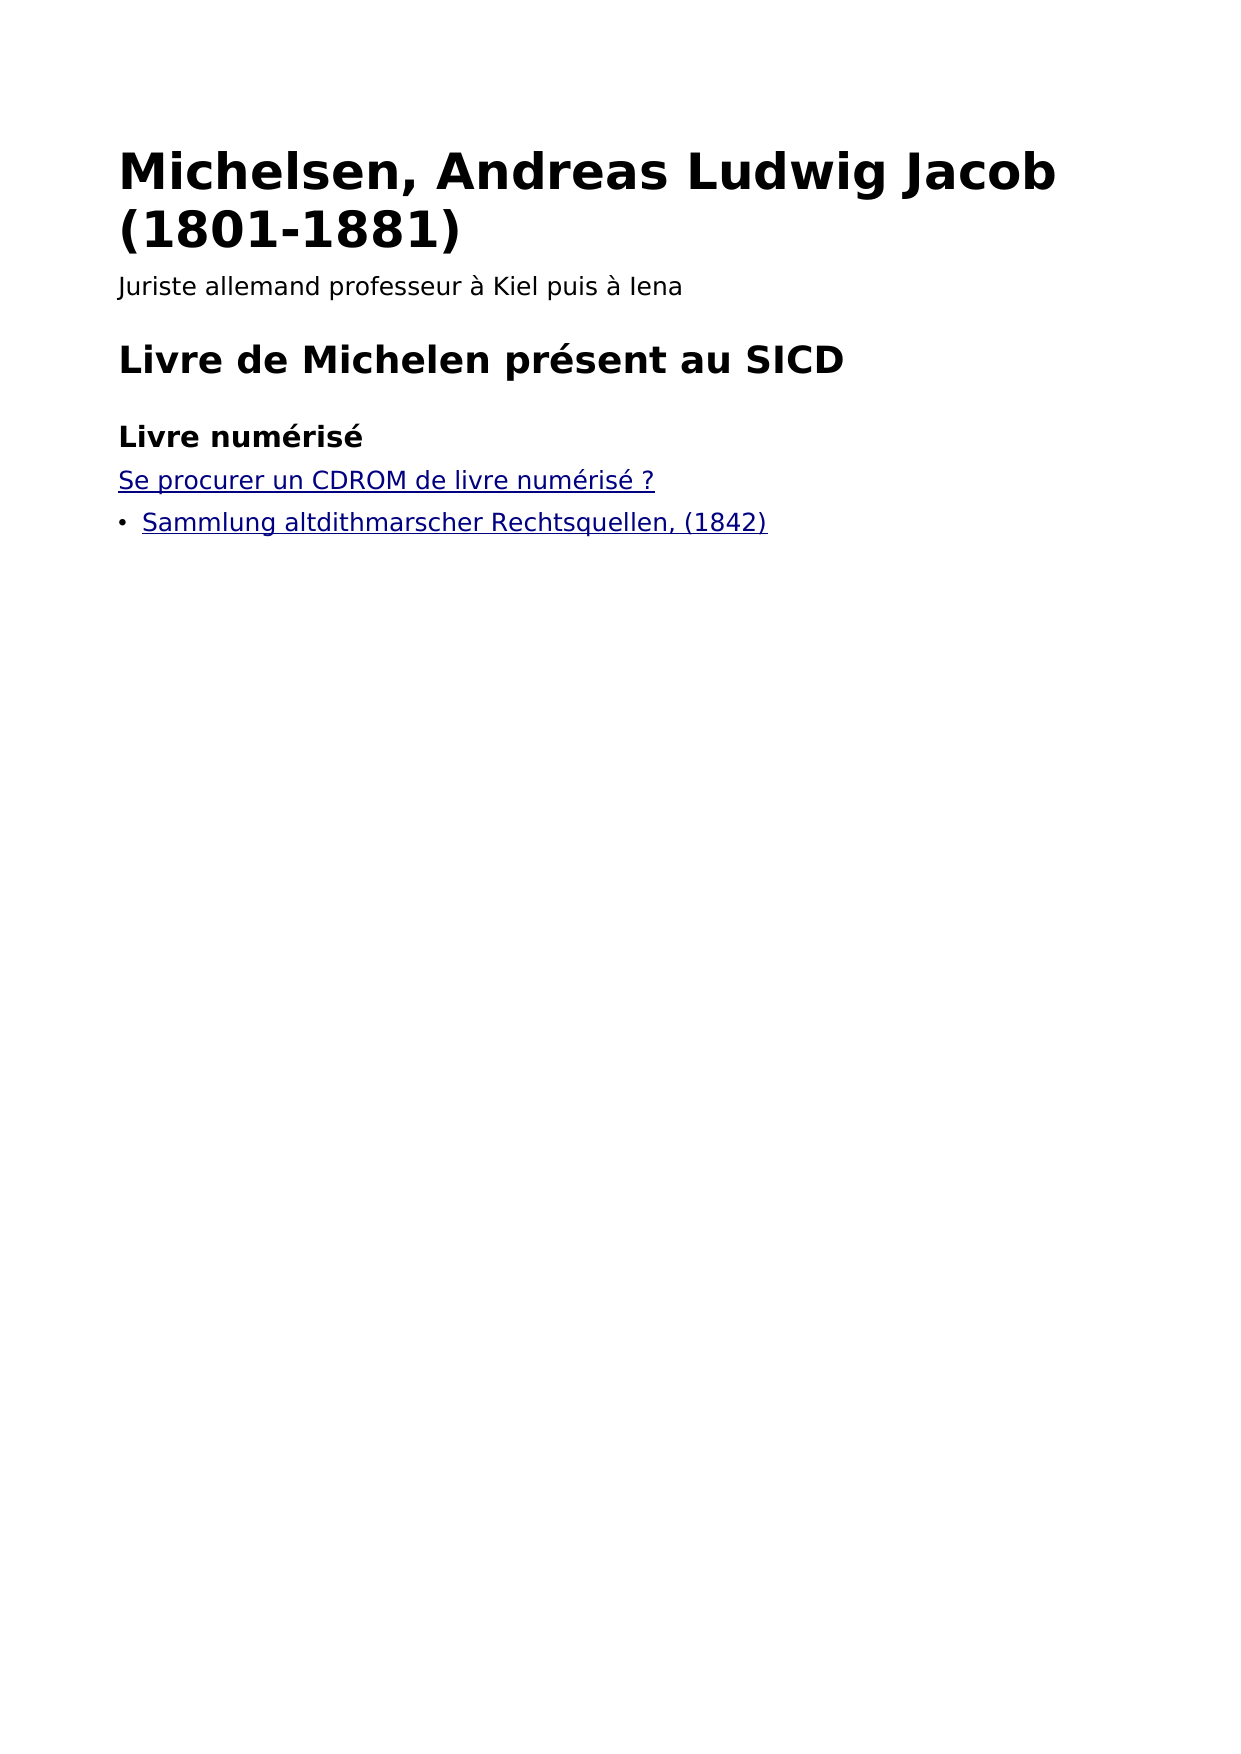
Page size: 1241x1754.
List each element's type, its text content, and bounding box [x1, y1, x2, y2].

subtitle Livre de Michelen présent au SICD [118, 339, 1122, 382]
text Juriste allemand professeur à Kiel puis à Iena [118, 272, 1122, 301]
subtitle Livre numérisé [118, 420, 1122, 454]
subtitle Michelsen, Andreas Ludwig Jacob (1801-1881) [118, 143, 1122, 259]
list Sammlung altdithmarscher Rechtsquellen, (1842) [118, 508, 1122, 537]
text Se procurer un CDROM de livre numérisé ? [118, 466, 1122, 496]
